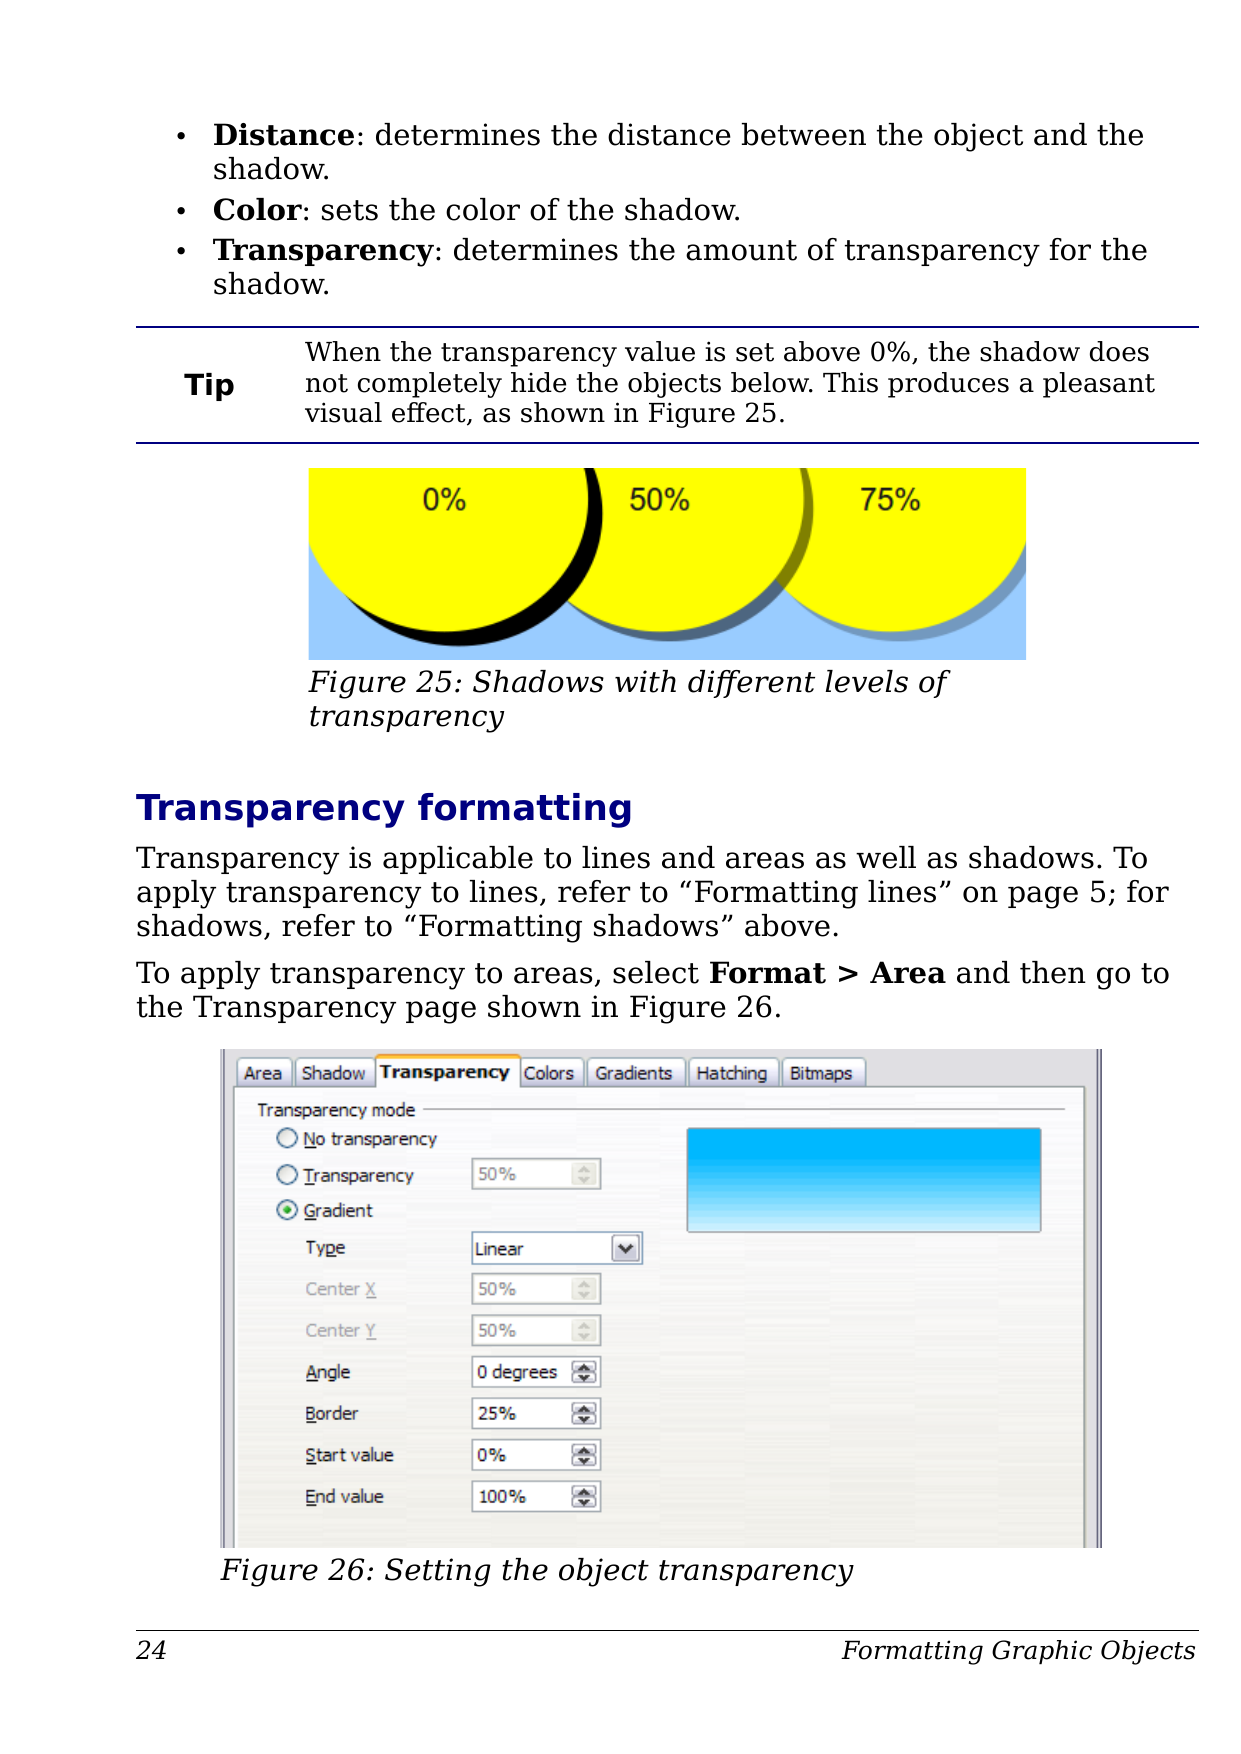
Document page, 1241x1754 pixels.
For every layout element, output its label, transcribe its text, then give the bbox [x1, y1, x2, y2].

list Transparency: determines the amount of transparency for the shadow. [174, 233, 1199, 301]
text Transparency is applicable to lines and areas as well as shadows. To apply transparency to lines, refer to “Formatting lines” on page 5; for shadows, refer to “Formatting shadows” above. [136, 841, 1199, 943]
subtitle Transparency formatting [136, 787, 1199, 829]
list Color: sets the color of the shadow. [174, 193, 1199, 227]
table_header When the transparency value is set above 0%, the shadow does not completely hide the objects below. This produces a pleasant visual effect, as shown in Figure 25. [283, 328, 1199, 442]
text Figure 26: Setting the object transparency [221, 1553, 1114, 1587]
text Figure 25: Shadows with different levels of transparency [308, 666, 1026, 734]
table_header Tip [136, 328, 283, 442]
picture [308, 468, 1027, 660]
picture [220, 1049, 1102, 1548]
text To apply transparency to areas, select Format > Area and then go to the Transparency page shown in Figure 26. [136, 956, 1199, 1024]
list Distance: determines the distance between the object and the shadow. [174, 118, 1199, 186]
